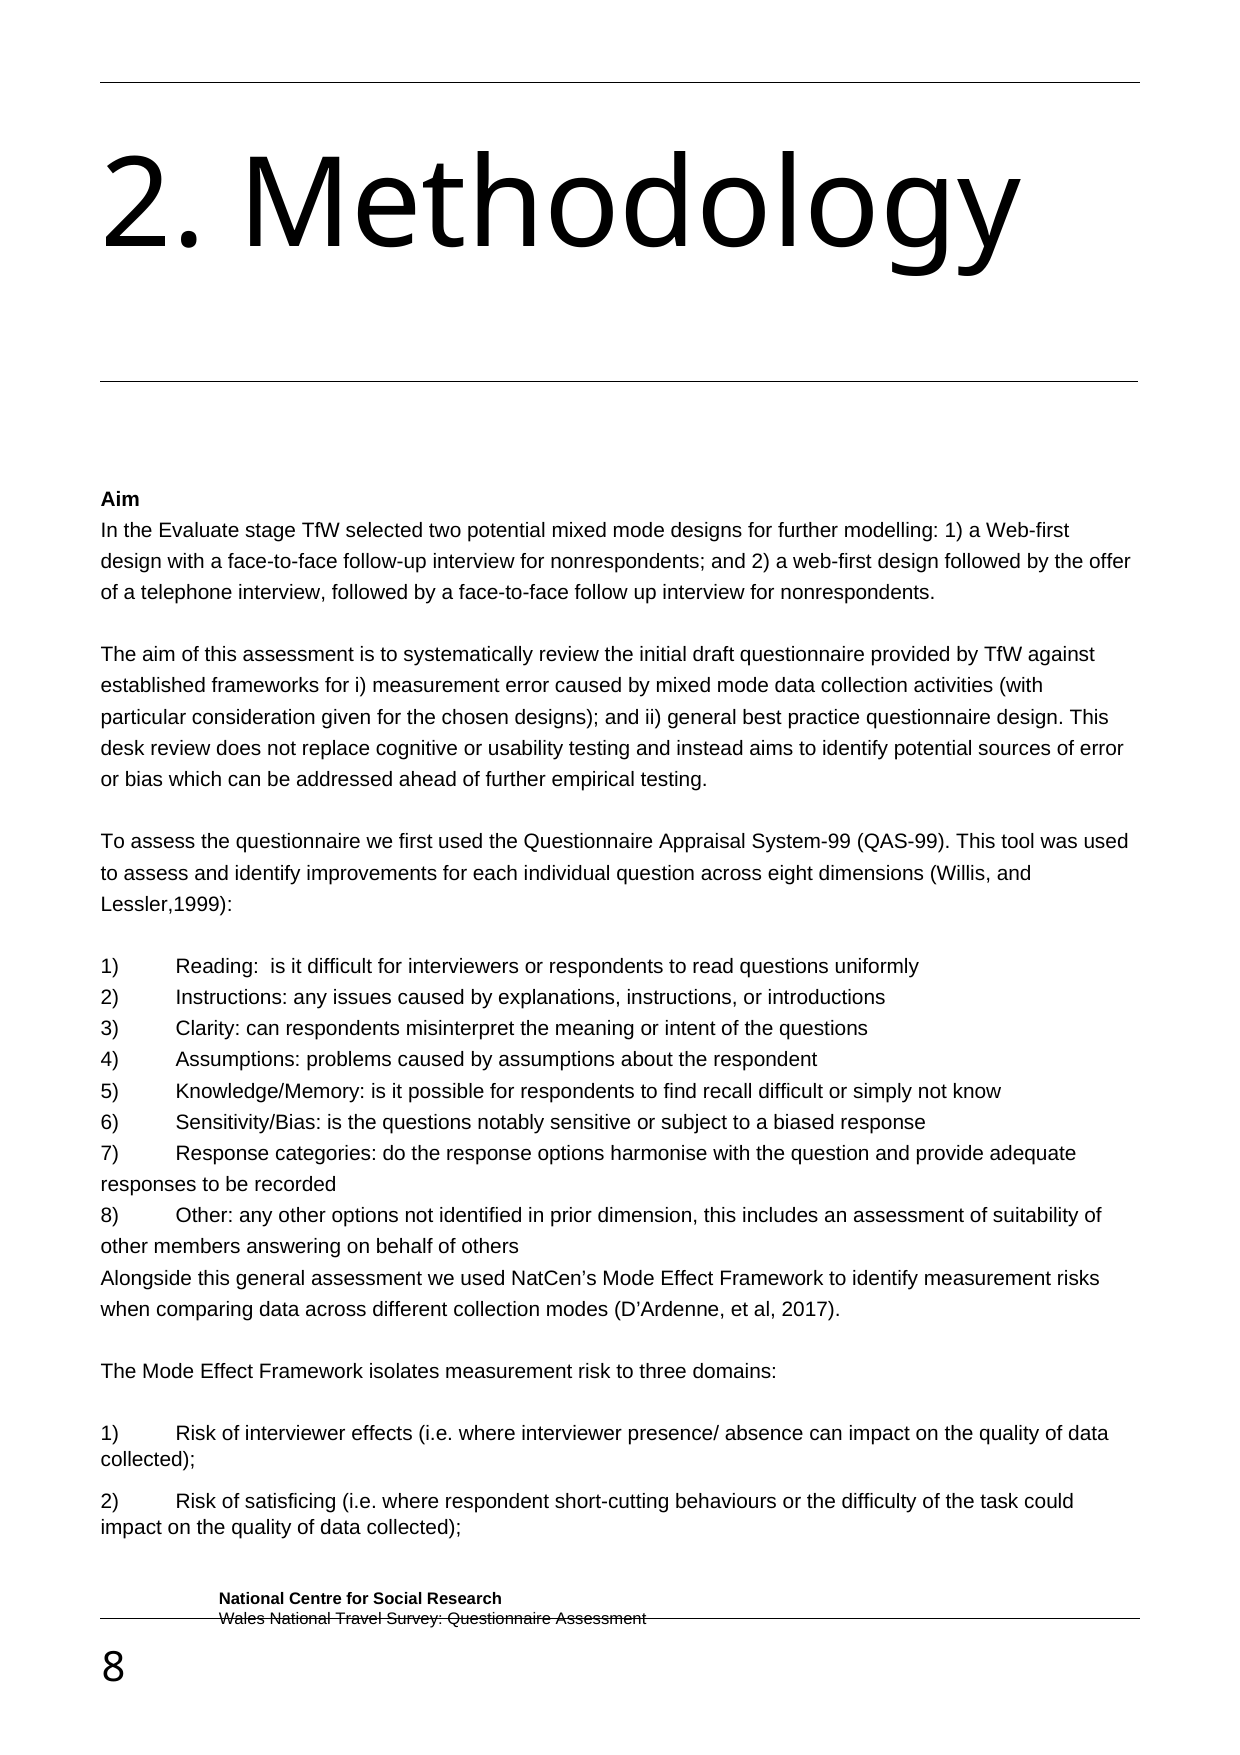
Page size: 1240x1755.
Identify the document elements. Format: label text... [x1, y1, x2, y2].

list Reading: is it difficult for interviewers or respondents to read questions uniformly [100, 954, 1134, 978]
text To assess the questionnaire we first used the Questionnaire Appraisal System-99 (QAS-99). This tool was used to assess and identify improvements for each individual question across eight dimensions (Willis, and Lessler,1999): [100, 829, 1134, 915]
list Knowledge/Memory: is it possible for respondents to find recall difficult or simply not know [100, 1078, 1134, 1102]
list Risk of interviewer effects (i.e. where interviewer presence/ absence can impact on the quality of data collected); [100, 1421, 1139, 1471]
list Instructions: any issues caused by explanations, instructions, or introductions [100, 985, 1134, 1009]
list Clarity: can respondents misinterpret the meaning or intent of the questions [100, 1016, 1134, 1040]
table_cell [100, 382, 1138, 393]
list Sensitivity/Bias: is the questions notably sensitive or subject to a biased response [100, 1109, 1134, 1133]
text In the Evaluate stage TfW selected two potential mixed mode designs for further modelling: 1) a Web-first design with a face-to-face follow-up interview for nonrespondents; and 2) a web-first design followed by the offer of a telephone interview, followed by a face-to-face follow up interview for nonrespondents. [100, 517, 1134, 604]
table_header Methodology [100, 124, 1138, 381]
list Assumptions: problems caused by assumptions about the respondent [100, 1047, 1134, 1071]
text Alongside this general assessment we used NatCen’s Mode Effect Framework to identify measurement risks when comparing data across different collection modes (D’Ardenne, et al, 2017). [100, 1265, 1134, 1320]
list Response categories: do the response options harmonise with the question and provide adequate responses to be recorded [100, 1141, 1134, 1196]
list Other: any other options not identified in prior dimension, this includes an assessment of suitability of other members answering on behalf of others [100, 1203, 1134, 1258]
list Risk of satisficing (i.e. where respondent short-cutting behaviours or the difficulty of the task could impact on the quality of data collected); [100, 1489, 1139, 1539]
subtitle Aim [100, 486, 1139, 510]
text The aim of this assessment is to systematically review the initial draft questionnaire provided by TfW against established frameworks for i) measurement error caused by mixed mode data collection activities (with particular consideration given for the chosen designs); and ii) general best practice questionnaire design. This desk review does not replace cognitive or usability testing and instead aims to identify potential sources of error or bias which can be addressed ahead of further empirical testing. [100, 642, 1134, 791]
text The Mode Effect Framework isolates measurement risk to three domains: [100, 1359, 1134, 1383]
